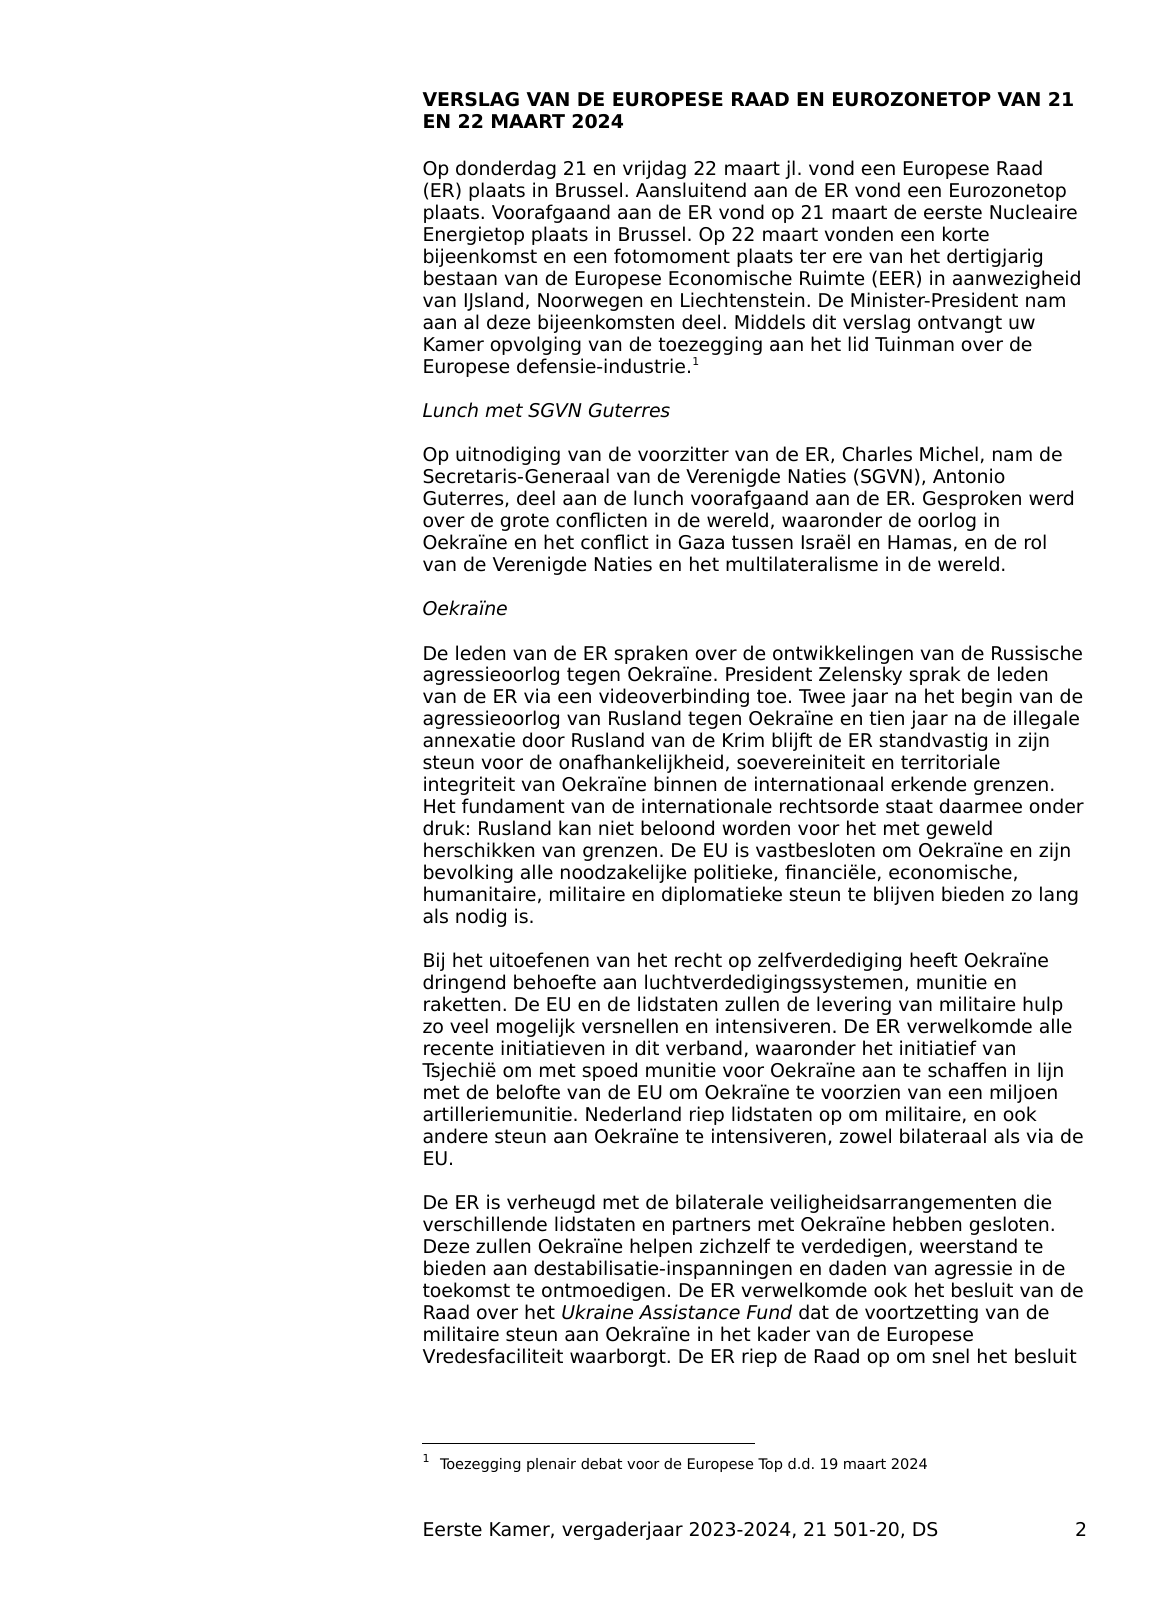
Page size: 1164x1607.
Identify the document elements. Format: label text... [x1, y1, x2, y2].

subtitle Lunch met SGVN Guterres [422, 400, 1087, 422]
text Toezegging plenair debat voor de Europese Top d.d. 19 maart 2024 [422, 1452, 1087, 1474]
text Op donderdag 21 en vrijdag 22 maart jl. vond een Europese Raad (ER) plaats in Brussel. Aansluitend aan de ER vond een Eurozonetop plaats. Voorafgaand aan de ER vond op 21 maart de eerste Nucleaire Energietop plaats in Brussel. Op 22 maart vonden een korte bijeenkomst en een fotomoment plaats ter ere van het dertigjarig bestaan van de Europese Economische Ruimte (EER) in aanwezigheid van IJsland, Noorwegen en Liechtenstein. De Minister-President nam aan al deze bijeenkomsten deel. Middels dit verslag ontvangt uw Kamer opvolging van de toezegging aan het lid Tuinman over de Europese defensie-industrie. [422, 158, 1087, 378]
text Bij het uitoefenen van het recht op zelfverdediging heeft Oekraïne dringend behoefte aan luchtverdedigingssystemen, munitie en raketten. De EU en de lidstaten zullen de levering van militaire hulp zo veel mogelijk versnellen en intensiveren. De ER verwelkomde alle recente initiatieven in dit verband, waaronder het initiatief van Tsjechië om met spoed munitie voor Oekraïne aan te schaffen in lijn met de belofte van de EU om Oekraïne te voorzien van een miljoen artilleriemunitie. Nederland riep lidstaten op om militaire, en ook andere steun aan Oekraïne te intensiveren, zowel bilateraal als via de EU. [422, 950, 1087, 1170]
text Op uitnodiging van de voorzitter van de ER, Charles Michel, nam de Secretaris-Generaal van de Verenigde Naties (SGVN), Antonio Guterres, deel aan de lunch voorafgaand aan de ER. Gesproken werd over de grote conflicten in de wereld, waaronder de oorlog in Oekraïne en het conflict in Gaza tussen Israël en Hamas, en de rol van de Verenigde Naties en het multilateralisme in de wereld. [422, 444, 1087, 576]
subtitle Oekraïne [422, 598, 1087, 620]
text De ER is verheugd met de bilaterale veiligheidsarrangementen die verschillende lidstaten en partners met Oekraïne hebben gesloten. Deze zullen Oekraïne helpen zichzelf te verdedigen, weerstand te bieden aan destabilisatie-inspanningen en daden van agressie in de toekomst te ontmoedigen. De ER verwelkomde ook het besluit van de Raad over het Ukraine Assistance Fund dat de voortzetting van de militaire steun aan Oekraïne in het kader van de Europese Vredesfaciliteit waarborgt. De ER riep de Raad op om snel het besluit [422, 1192, 1087, 1368]
subtitle VERSLAG VAN DE EUROPESE RAAD EN EUROZONETOP VAN 21 EN 22 MAART 2024 [422, 89, 1087, 133]
text De leden van de ER spraken over de ontwikkelingen van de Russische agressieoorlog tegen Oekraïne. President Zelensky sprak de leden van de ER via een videoverbinding toe. Twee jaar na het begin van de agressieoorlog van Rusland tegen Oekraïne en tien jaar na de illegale annexatie door Rusland van de Krim blijft de ER standvastig in zijn steun voor de onafhankelijkheid, soevereiniteit en territoriale integriteit van Oekraïne binnen de internationaal erkende grenzen. Het fundament van de internationale rechtsorde staat daarmee onder druk: Rusland kan niet beloond worden voor het met geweld herschikken van grenzen. De EU is vastbesloten om Oekraïne en zijn bevolking alle noodzakelijke politieke, financiële, economische, humanitaire, militaire en diplomatieke steun te blijven bieden zo lang als nodig is. [422, 642, 1087, 928]
